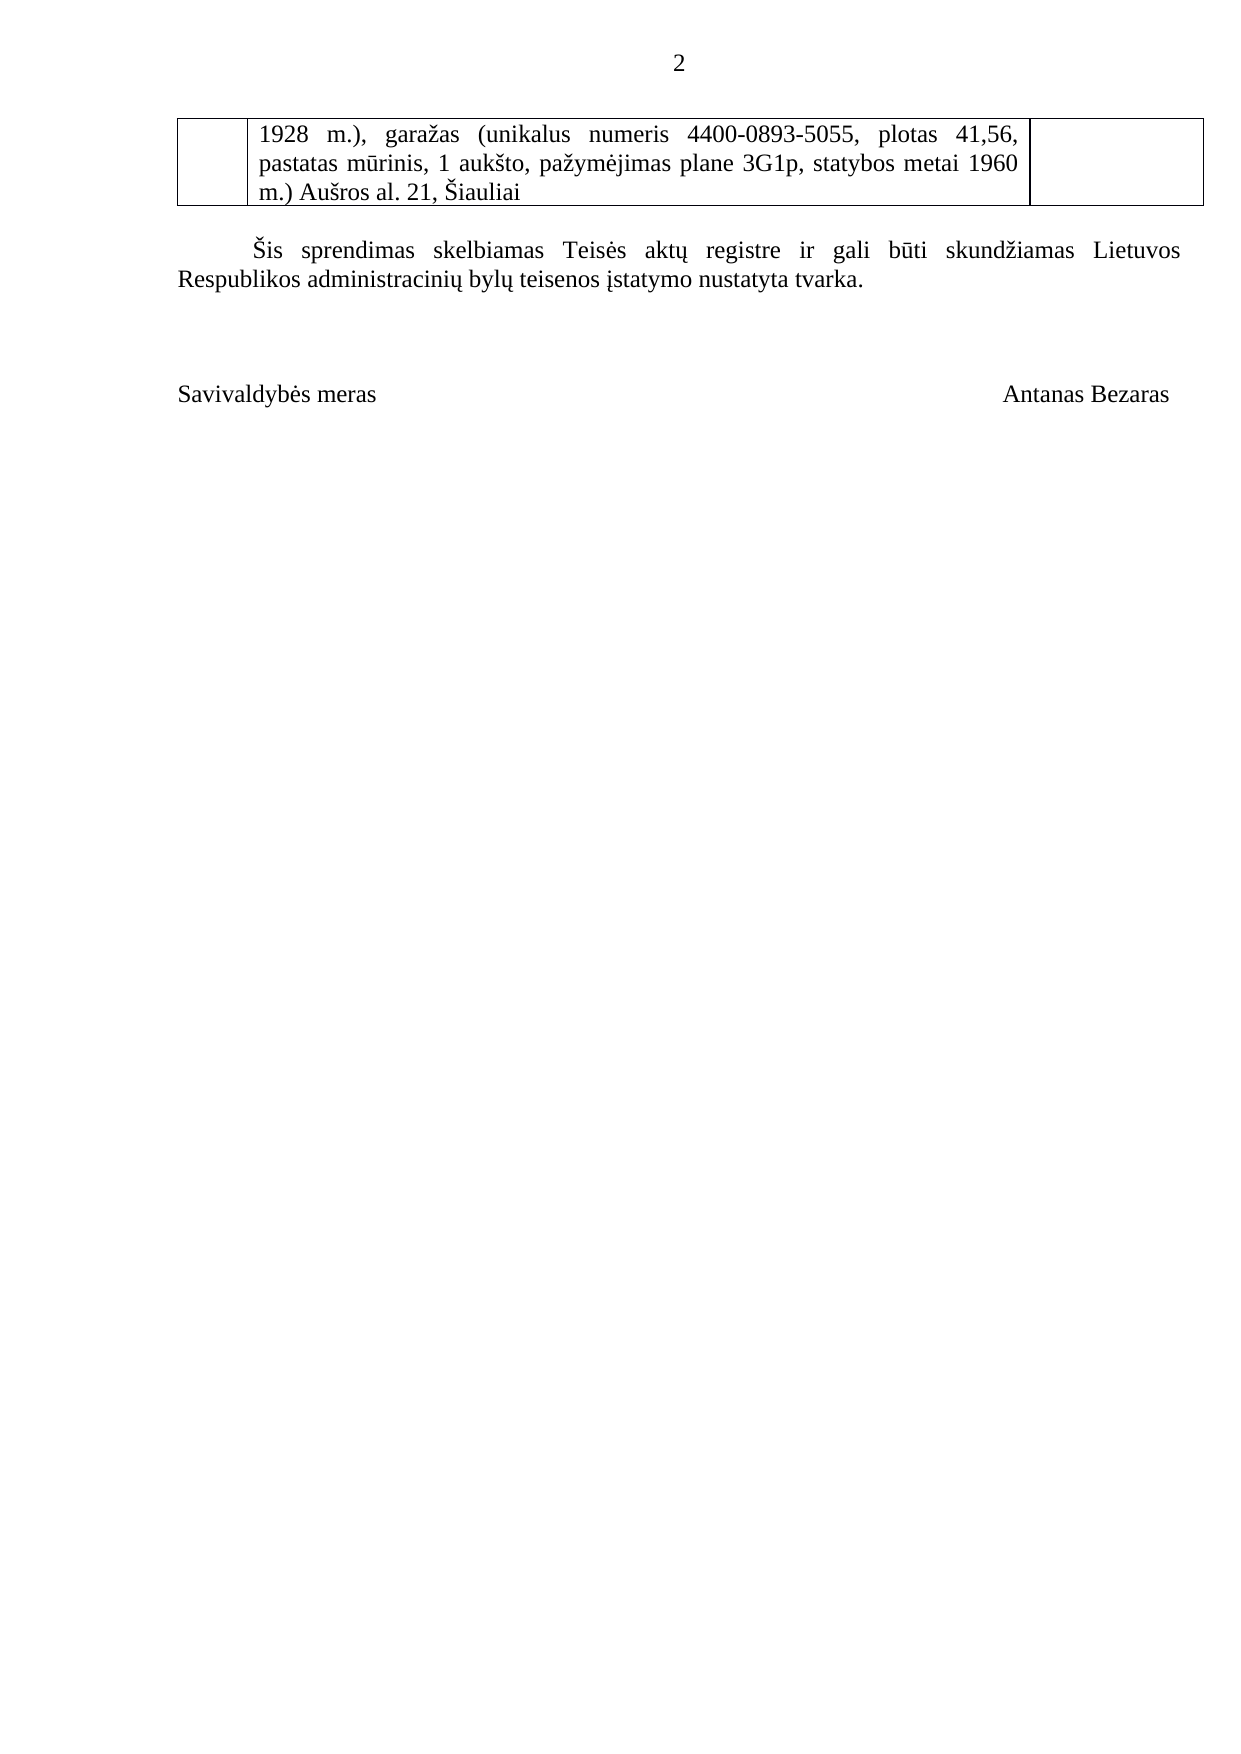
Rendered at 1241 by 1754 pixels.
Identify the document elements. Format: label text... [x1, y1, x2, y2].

table_cell [178, 119, 247, 205]
table_cell 1928 m.), garažas (unikalus numeris 4400-0893-5055, plotas 41,56, pastatas mūrinis, 1 aukšto, pažymėjimas plane 3G1p, statybos metai 1960 m.) Aušros al. 21, Šiauliai [248, 119, 1029, 205]
table_cell [1031, 119, 1203, 205]
text Šis sprendimas skelbiamas Teisės aktų registre ir gali būti skundžiamas Lietuvos Respublikos administracinių bylų teisenos įstatymo nustatyta tvarka. [177, 235, 1181, 293]
text Savivaldybės meras Antanas Bezaras [177, 379, 1181, 408]
